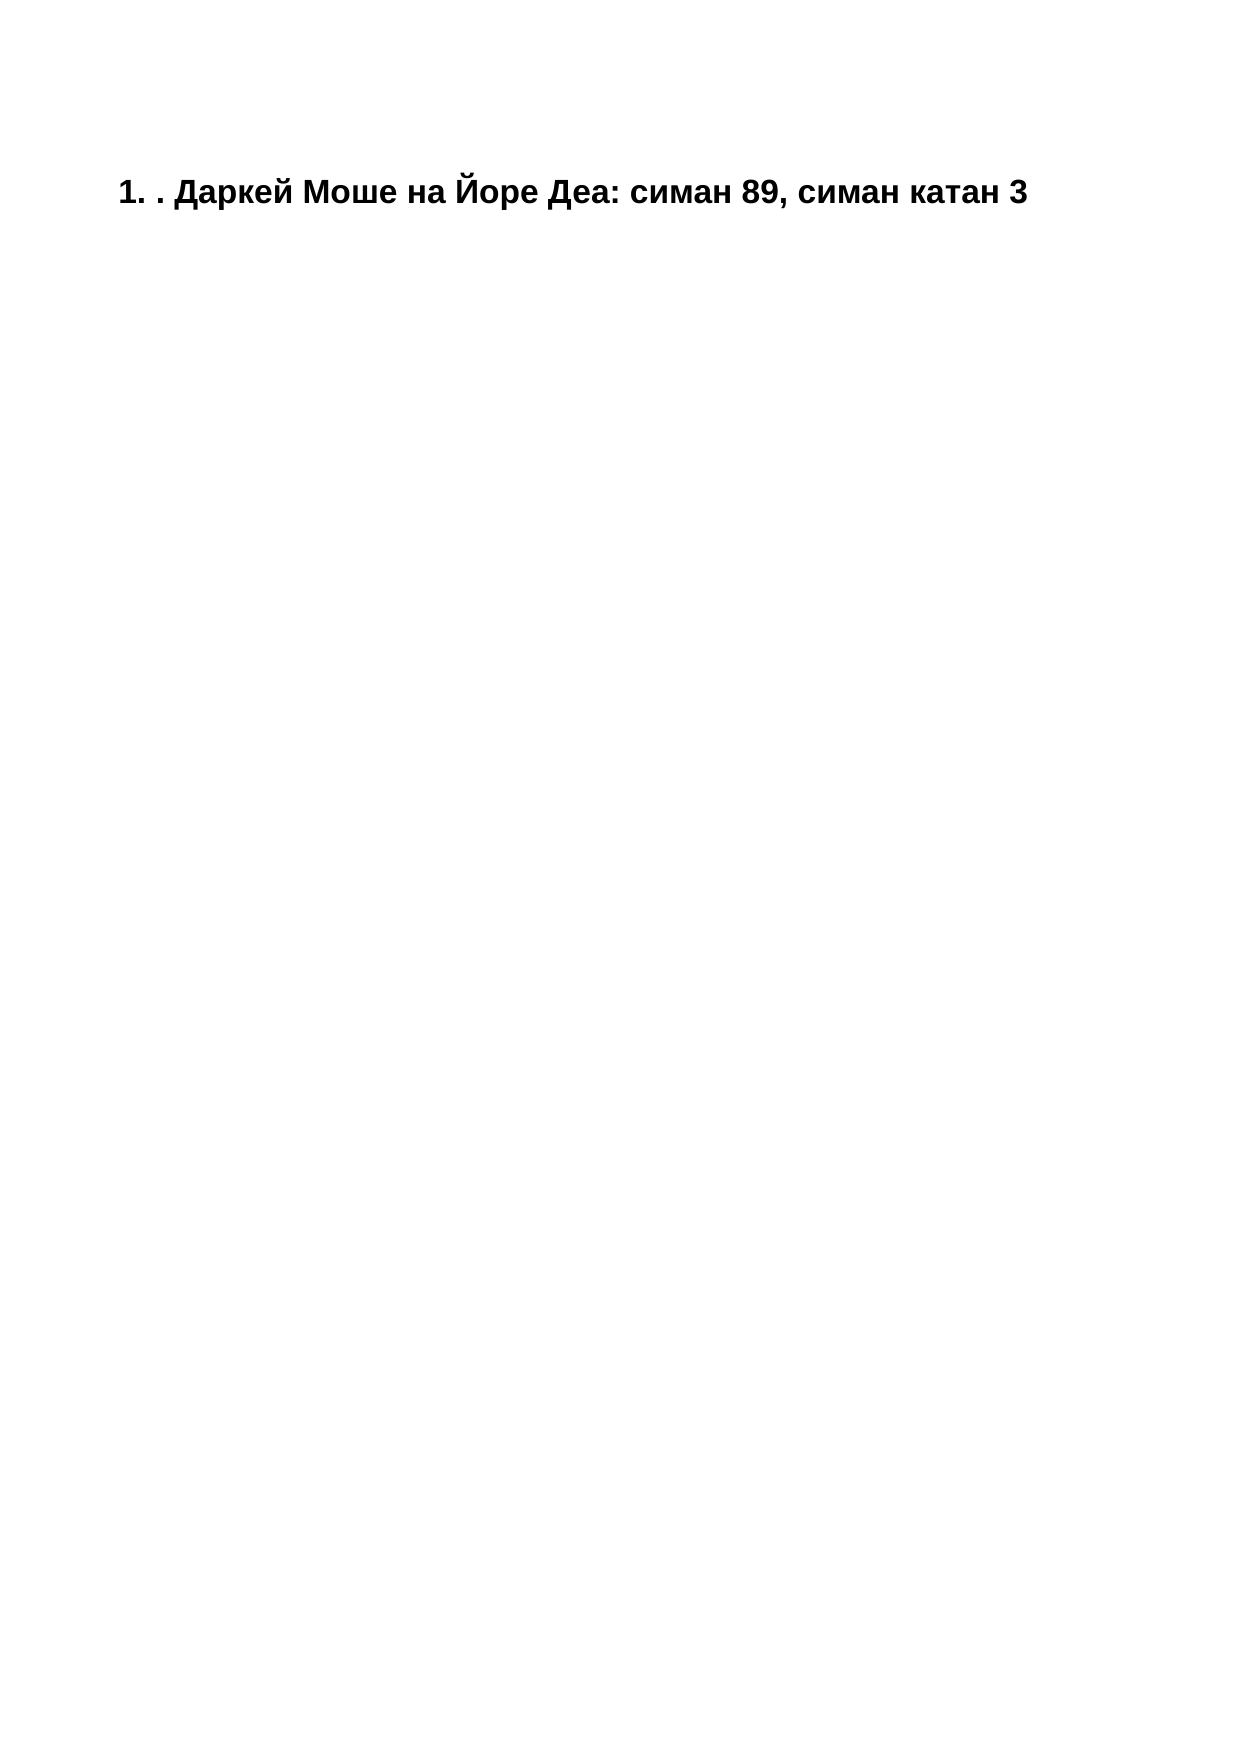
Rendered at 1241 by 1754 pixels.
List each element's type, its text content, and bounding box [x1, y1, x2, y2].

subtitle . Даркей Моше на Йоре Деа: симан 89, симан катан 3 [118, 147, 1122, 176]
